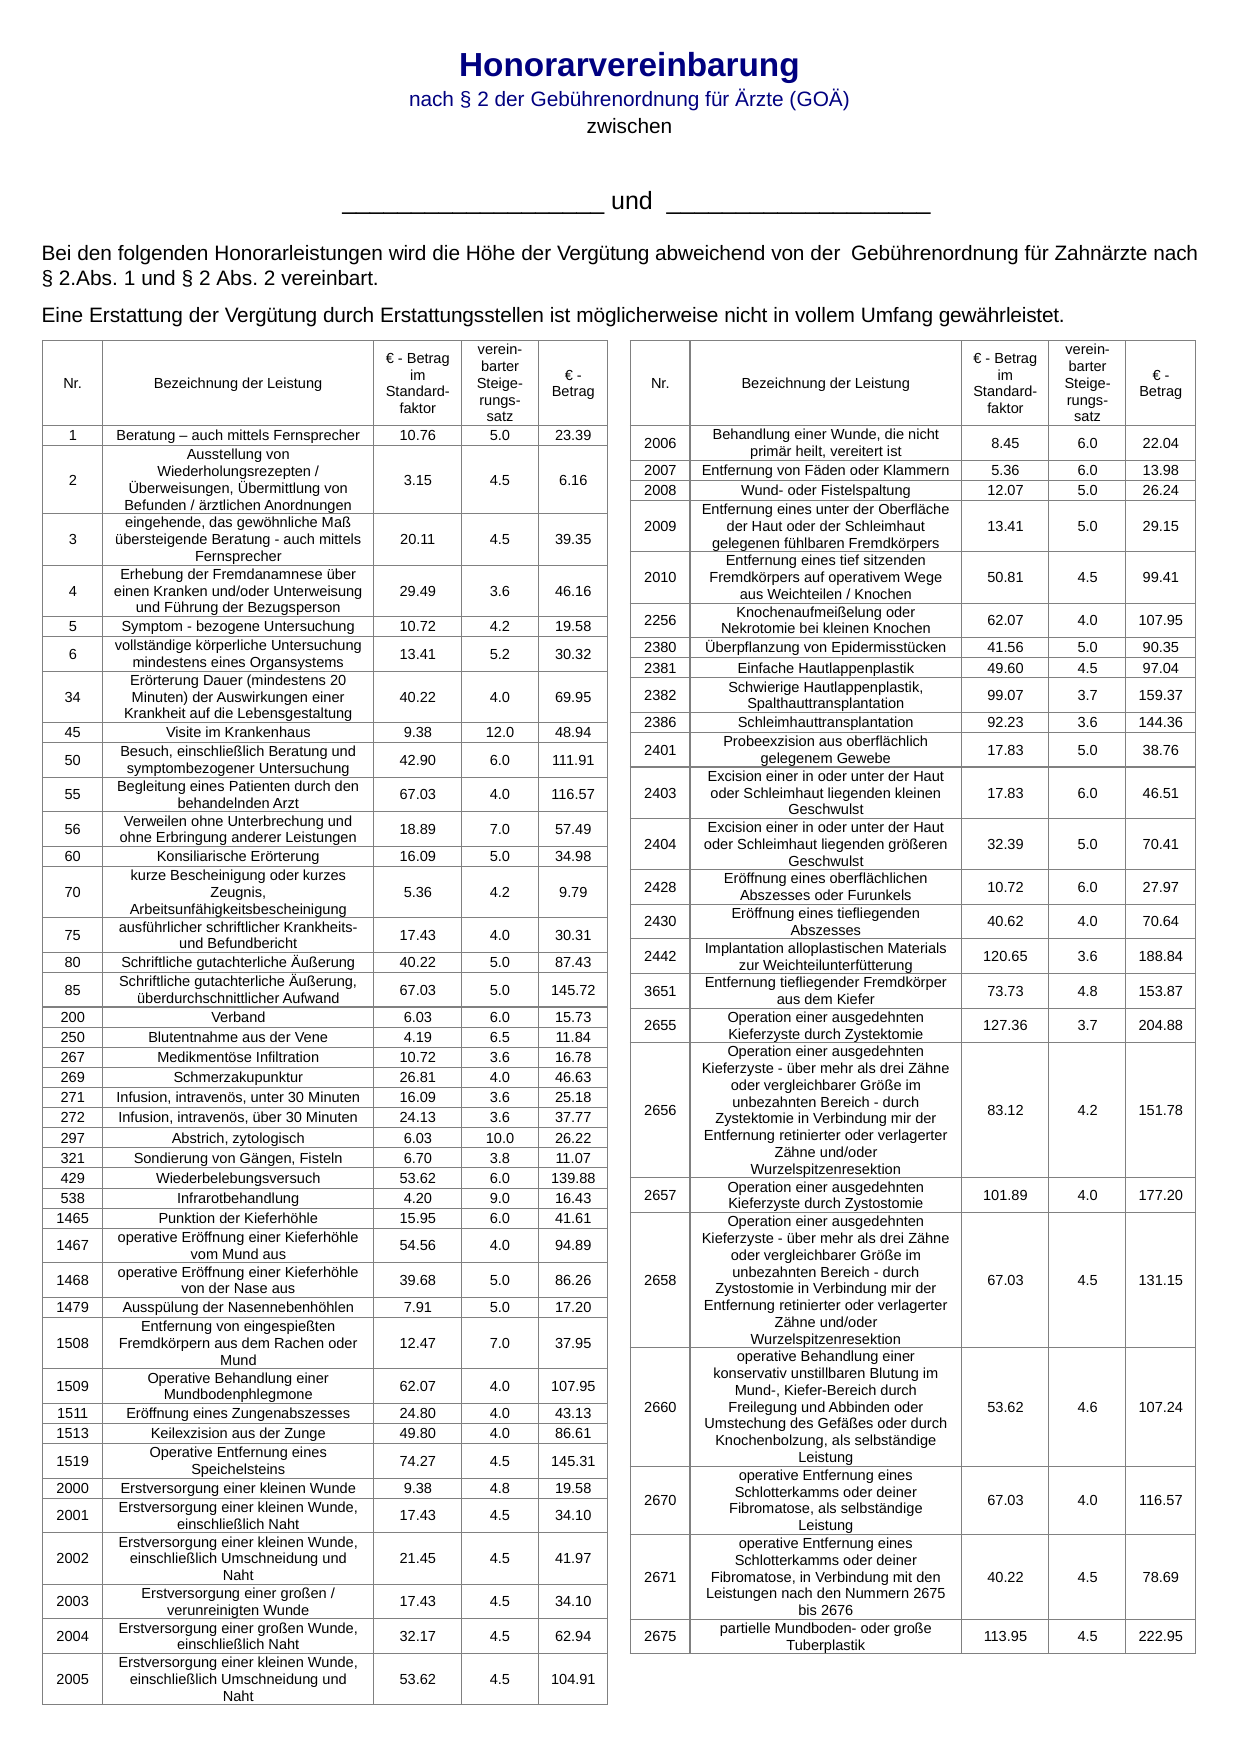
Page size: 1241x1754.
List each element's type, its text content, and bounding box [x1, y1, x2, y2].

table_cell 267 [43, 1048, 102, 1067]
table_cell 29,15 [1126, 501, 1195, 551]
table_cell 10,0 [462, 1128, 538, 1147]
table_cell 3,8 [462, 1148, 538, 1167]
table_cell 2428 [631, 870, 689, 904]
table_cell Infusion, intravenös, über 30 Minuten [103, 1108, 373, 1127]
table_header € - Betrag im Standard-faktor [962, 341, 1048, 425]
table_cell operative Entfernung eines Schlotterkamms oder deiner Fibromatose, in Verbindung mit den Leistungen nach den Nummern 2675 bis 2676 [691, 1535, 961, 1618]
table_cell 37,77 [539, 1108, 607, 1127]
table_cell 99,07 [962, 678, 1048, 712]
table_cell Schmerzakupunktur [103, 1068, 373, 1087]
table_cell 41,56 [962, 638, 1048, 657]
table_cell 107,24 [1126, 1348, 1195, 1466]
table_cell Verband [103, 1008, 373, 1027]
table_cell Konsiliarische Erörterung [103, 847, 373, 866]
table_cell 6,0 [462, 1209, 538, 1228]
table_header Bezeichnung der Leistung [103, 341, 373, 425]
table_cell 12,0 [462, 723, 538, 742]
table_cell 4,5 [462, 1499, 538, 1532]
table_cell 32,39 [962, 819, 1048, 869]
table_cell 116,57 [539, 778, 607, 811]
table_cell 6,03 [374, 1128, 461, 1147]
table_header verein-barter Steige-rungs-satz [1049, 341, 1125, 425]
table_cell 159,37 [1126, 678, 1195, 712]
table_cell 7,91 [374, 1298, 461, 1317]
table_cell 5,0 [1049, 638, 1125, 657]
table_cell 2006 [631, 426, 689, 459]
table_cell 6,0 [462, 1008, 538, 1027]
table_cell 429 [43, 1168, 102, 1187]
table_cell 6,0 [462, 1168, 538, 1187]
table_cell Erstversorgung einer großen Wunde, einschließlich Naht [103, 1619, 373, 1653]
table_cell eingehende, das gewöhnliche Maß übersteigende Beratung - auch mittels Fernsprecher [103, 514, 373, 564]
table_cell 104,91 [539, 1654, 607, 1704]
table_cell Einfache Hautlappenplastik [691, 658, 961, 677]
table_cell 4,0 [1049, 604, 1125, 637]
text Bei den folgenden Honorarleistungen wird die Höhe der Vergütung abweichend von der Gebührenordnung für Zahnärzte nach § 2.Abs. 1 und § 2 Abs. 2 vereinbart. [41, 241, 1199, 290]
table_cell 272 [43, 1108, 102, 1127]
table_cell Sondierung von Gängen, Fisteln [103, 1148, 373, 1167]
table_cell 101,89 [962, 1178, 1048, 1212]
table_cell 2670 [631, 1467, 689, 1534]
table_cell 222,95 [1126, 1620, 1195, 1653]
table_cell 4,5 [462, 446, 538, 513]
table_cell 74,27 [374, 1444, 461, 1478]
table_cell 86,26 [539, 1263, 607, 1297]
table_cell 4,5 [462, 1444, 538, 1478]
table_cell 86,61 [539, 1424, 607, 1443]
table_cell 17,43 [374, 1499, 461, 1532]
table_cell 5,0 [1049, 481, 1125, 500]
table_cell 12,07 [962, 481, 1048, 500]
table_cell 2660 [631, 1348, 689, 1466]
table_cell Symptom - bezogene Untersuchung [103, 617, 373, 636]
table_cell 321 [43, 1148, 102, 1167]
table_cell 92,23 [962, 713, 1048, 732]
table_cell Schleimhauttransplantation [691, 713, 961, 732]
table_cell Verweilen ohne Unterbrechung und ohne Erbringung anderer Leistungen [103, 812, 373, 846]
table_cell 4,5 [462, 1533, 538, 1584]
table_cell 2675 [631, 1620, 689, 1653]
table_cell 46,16 [539, 566, 607, 616]
table_cell 75 [43, 918, 102, 952]
table_cell 10,72 [962, 870, 1048, 904]
table_cell 1467 [43, 1229, 102, 1262]
table_cell 56 [43, 812, 102, 846]
table_cell 188,84 [1126, 939, 1195, 973]
table_cell 8,45 [962, 426, 1048, 459]
table_cell 5,0 [462, 1263, 538, 1297]
table_cell Keilexzision aus der Zunge [103, 1424, 373, 1443]
table_cell 1513 [43, 1424, 102, 1443]
table_cell 78,69 [1126, 1535, 1195, 1618]
table_cell 2001 [43, 1499, 102, 1532]
table_cell 4,0 [462, 1424, 538, 1443]
table_cell Beratung – auch mittels Fernsprecher [103, 426, 373, 445]
table_cell Eröffnung eines tiefliegenden Abszesses [691, 905, 961, 938]
table_cell partielle Mundboden- oder große Tuberplastik [691, 1620, 961, 1653]
text zwischen [60, 114, 1199, 174]
table_cell Ausspülung der Nasennebenhöhlen [103, 1298, 373, 1317]
table_cell 4,8 [1049, 974, 1125, 1007]
table_cell 62,07 [374, 1369, 461, 1403]
table_cell Erörterung Dauer (mindestens 20 Minuten) der Auswirkungen einer Krankheit auf die Lebensgestaltung [103, 672, 373, 722]
table_cell 111,91 [539, 743, 607, 777]
table_cell 131,15 [1126, 1213, 1195, 1347]
table_cell 40,62 [962, 905, 1048, 938]
table_cell 5,2 [462, 637, 538, 671]
table_cell 5,0 [462, 953, 538, 972]
table_cell Entfernung tiefliegender Fremdkörper aus dem Kiefer [691, 974, 961, 1007]
table_cell 4,6 [1049, 1348, 1125, 1466]
table_cell 46,51 [1126, 768, 1195, 818]
table_cell 73,73 [962, 974, 1048, 1007]
table_cell Operation einer ausgedehnten Kieferzyste durch Zystektomie [691, 1009, 961, 1042]
table_cell 17,43 [374, 918, 461, 952]
table_cell 145,72 [539, 973, 607, 1006]
table_cell 16,43 [539, 1189, 607, 1207]
table_cell 85 [43, 973, 102, 1006]
table_cell 17,20 [539, 1298, 607, 1317]
table_cell 139,88 [539, 1168, 607, 1187]
table_cell Abstrich, zytologisch [103, 1128, 373, 1147]
table_cell 1509 [43, 1369, 102, 1403]
table_cell 2671 [631, 1535, 689, 1618]
table_cell Erstversorgung einer kleinen Wunde, einschließlich Umschneidung und Naht [103, 1654, 373, 1704]
table_cell 6,5 [462, 1028, 538, 1047]
table_cell 50,81 [962, 552, 1048, 602]
table_cell 4,20 [374, 1189, 461, 1207]
table_cell 5,36 [374, 867, 461, 917]
table_cell 48,94 [539, 723, 607, 742]
table_cell 7,0 [462, 812, 538, 846]
table_cell 94,89 [539, 1229, 607, 1262]
table_cell 57,49 [539, 812, 607, 846]
table_cell 15,95 [374, 1209, 461, 1228]
table_cell kurze Bescheinigung oder kurzes Zeugnis, Arbeitsunfähigkeitsbescheinigung [103, 867, 373, 917]
table_cell 1519 [43, 1444, 102, 1478]
table_cell 29,49 [374, 566, 461, 616]
table_cell 34,98 [539, 847, 607, 866]
table_cell 177,20 [1126, 1178, 1195, 1212]
table_header € - Betrag im Standard-faktor [374, 341, 461, 425]
table_cell Wund- oder Fistelspaltung [691, 481, 961, 500]
table_cell 67,03 [374, 973, 461, 1006]
table_cell Wiederbelebungsversuch [103, 1168, 373, 1187]
text Eine Erstattung der Vergütung durch Erstattungsstellen ist möglicherweise nicht in vollem Umfang gewährleistet. [41, 303, 1199, 327]
text Honorarvereinbarung [60, 45, 1199, 83]
table_cell 4,5 [462, 1585, 538, 1618]
table_cell Operation einer ausgedehnten Kieferzyste - über mehr als drei Zähne oder vergleichbarer Größe im unbezahnten Bereich - durch Zystektomie in Verbindung mir der Entfernung retinierter oder verlagerter Zähne und/oder Wurzelspitzenresektion [691, 1043, 961, 1177]
table_cell 17,83 [962, 768, 1048, 818]
table_cell Entfernung eines unter der Oberfläche der Haut oder der Schleimhaut gelegenen fühlbaren Fremdkörpers [691, 501, 961, 551]
table_cell Operation einer ausgedehnten Kieferzyste - über mehr als drei Zähne oder vergleichbarer Größe im unbezahnten Bereich - durch Zystostomie in Verbindung mir der Entfernung retinierter oder verlagerter Zähne und/oder Wurzelspitzenresektion [691, 1213, 961, 1347]
table_cell 53,62 [374, 1168, 461, 1187]
table_cell Entfernung von Fäden oder Klammern [691, 461, 961, 479]
table_cell 9,38 [374, 723, 461, 742]
table_cell 2442 [631, 939, 689, 973]
table_cell 2386 [631, 713, 689, 732]
table_cell 50 [43, 743, 102, 777]
table_cell 4,0 [462, 918, 538, 952]
table_cell 9,79 [539, 867, 607, 917]
table_cell 538 [43, 1189, 102, 1207]
table_cell Operation einer ausgedehnten Kieferzyste durch Zystostomie [691, 1178, 961, 1212]
table_cell 6,0 [1049, 768, 1125, 818]
table_cell 4,5 [1049, 1213, 1125, 1347]
table_cell 25,18 [539, 1088, 607, 1107]
table_cell 27,97 [1126, 870, 1195, 904]
table_cell 6,03 [374, 1008, 461, 1027]
table_cell 13,98 [1126, 461, 1195, 479]
table_cell 11,07 [539, 1148, 607, 1167]
table_cell 2010 [631, 552, 689, 602]
table_cell 2003 [43, 1585, 102, 1618]
table_cell 4,0 [462, 1068, 538, 1087]
table_cell 2008 [631, 481, 689, 500]
table_cell 6,0 [1049, 870, 1125, 904]
table_cell 3,7 [1049, 678, 1125, 712]
table_cell 5,0 [462, 426, 538, 445]
table_cell 40,22 [374, 953, 461, 972]
table_cell 120,65 [962, 939, 1048, 973]
table_cell 41,61 [539, 1209, 607, 1228]
table_cell 70,41 [1126, 819, 1195, 869]
table_cell operative Eröffnung einer Kieferhöhle von der Nase aus [103, 1263, 373, 1297]
table_cell Erstversorgung einer kleinen Wunde [103, 1479, 373, 1498]
table_cell 13,41 [374, 637, 461, 671]
table_cell 3,15 [374, 446, 461, 513]
table_cell 2009 [631, 501, 689, 551]
table_cell 4,2 [462, 867, 538, 917]
table_cell 23,39 [539, 426, 607, 445]
table_cell 2658 [631, 1213, 689, 1347]
table_cell Erstversorgung einer kleinen Wunde, einschließlich Naht [103, 1499, 373, 1532]
table_cell 69,95 [539, 672, 607, 722]
table_cell 113,95 [962, 1620, 1048, 1653]
table_cell 4,0 [1049, 905, 1125, 938]
table_cell Schwierige Hautlappenplastik, Spalthauttransplantation [691, 678, 961, 712]
table_cell 99,41 [1126, 552, 1195, 602]
table_cell Schriftliche gutachterliche Äußerung, überdurchschnittlicher Aufwand [103, 973, 373, 1006]
table_cell 26,81 [374, 1068, 461, 1087]
table_cell Erstversorgung einer großen / verunreinigten Wunde [103, 1585, 373, 1618]
table_cell 30,31 [539, 918, 607, 952]
table_cell 54,56 [374, 1229, 461, 1262]
table_cell Punktion der Kieferhöhle [103, 1209, 373, 1228]
table_cell 67,03 [962, 1213, 1048, 1347]
table_cell 10,72 [374, 1048, 461, 1067]
table_cell 2000 [43, 1479, 102, 1498]
table_cell 271 [43, 1088, 102, 1107]
table_cell Erhebung der Fremdanamnese über einen Kranken und/oder Unterweisung und Führung der Bezugsperson [103, 566, 373, 616]
table_cell 19,58 [539, 617, 607, 636]
table_cell 4,8 [462, 1479, 538, 1498]
table_cell 34,10 [539, 1585, 607, 1618]
table_cell 5 [43, 617, 102, 636]
table_cell 107,95 [1126, 604, 1195, 637]
table_cell 60 [43, 847, 102, 866]
table_cell 39,68 [374, 1263, 461, 1297]
table_cell Begleitung eines Patienten durch den behandelnden Arzt [103, 778, 373, 811]
table_cell 4,0 [1049, 1467, 1125, 1534]
table_cell 53,62 [962, 1348, 1048, 1466]
table_cell 4,0 [462, 672, 538, 722]
table_cell 67,03 [962, 1467, 1048, 1534]
table_cell 55 [43, 778, 102, 811]
table_cell 83,12 [962, 1043, 1048, 1177]
table_cell 38,76 [1126, 733, 1195, 766]
table_cell 6,0 [462, 743, 538, 777]
table_cell 87,43 [539, 953, 607, 972]
table_cell 2 [43, 446, 102, 513]
table_cell 34 [43, 672, 102, 722]
table_cell 269 [43, 1068, 102, 1087]
table_cell Ausstellung von Wiederholungsrezepten / Überweisungen, Übermittlung von Befunden / ärztlichen Anordnungen [103, 446, 373, 513]
table_cell 4,5 [1049, 658, 1125, 677]
table_cell 2404 [631, 819, 689, 869]
table_cell 250 [43, 1028, 102, 1047]
table_cell 3,6 [462, 1048, 538, 1067]
table_cell 1468 [43, 1263, 102, 1297]
table_cell 6 [43, 637, 102, 671]
table_cell 16,09 [374, 847, 461, 866]
table_cell Infusion, intravenös, unter 30 Minuten [103, 1088, 373, 1107]
table_cell 5,36 [962, 461, 1048, 479]
table_cell Entfernung von eingespießten Fremdkörpern aus dem Rachen oder Mund [103, 1318, 373, 1368]
table_cell 3651 [631, 974, 689, 1007]
table_cell 16,78 [539, 1048, 607, 1067]
table_cell 5,0 [1049, 733, 1125, 766]
table_cell 4,0 [462, 1369, 538, 1403]
table_cell Probeexzision aus oberflächlich gelegenem Gewebe [691, 733, 961, 766]
table_cell 24,13 [374, 1108, 461, 1127]
table_cell Excision einer in oder unter der Haut oder Schleimhaut liegenden größeren Geschwulst [691, 819, 961, 869]
table_cell 3,6 [462, 566, 538, 616]
table_cell Überpflanzung von Epidermisstücken [691, 638, 961, 657]
table_cell 1 [43, 426, 102, 445]
table_cell 45 [43, 723, 102, 742]
table_cell vollständige körperliche Untersuchung mindestens eines Organsystems [103, 637, 373, 671]
table_cell 116,57 [1126, 1467, 1195, 1534]
table_cell 53,62 [374, 1654, 461, 1704]
table_cell Blutentnahme aus der Vene [103, 1028, 373, 1047]
table_cell 4,0 [462, 778, 538, 811]
table_cell 4,5 [1049, 552, 1125, 602]
table_header € - Betrag [539, 341, 607, 425]
table_cell 6,70 [374, 1148, 461, 1167]
table_cell 17,43 [374, 1585, 461, 1618]
table_cell 43,13 [539, 1404, 607, 1423]
table_cell 2002 [43, 1533, 102, 1584]
table_cell Schriftliche gutachterliche Äußerung [103, 953, 373, 972]
table_cell 37,95 [539, 1318, 607, 1368]
table_cell Eröffnung eines oberflächlichen Abszesses oder Furunkels [691, 870, 961, 904]
table_header verein-barter Steige-rungs-satz [462, 341, 538, 425]
table_cell 12,47 [374, 1318, 461, 1368]
table_cell 200 [43, 1008, 102, 1027]
table_cell 6,0 [1049, 426, 1125, 459]
table_cell operative Eröffnung einer Kieferhöhle vom Mund aus [103, 1229, 373, 1262]
table_cell 2655 [631, 1009, 689, 1042]
table_cell 3,6 [1049, 939, 1125, 973]
table_cell operative Entfernung eines Schlotterkamms oder deiner Fibromatose, als selbständige Leistung [691, 1467, 961, 1534]
table_cell 4,5 [462, 1619, 538, 1653]
table_cell 145,31 [539, 1444, 607, 1478]
table_cell 2403 [631, 768, 689, 818]
table_cell 62,07 [962, 604, 1048, 637]
table_cell 153,87 [1126, 974, 1195, 1007]
text ___________________ und ___________________ [233, 186, 1096, 214]
table_header Nr. [631, 341, 689, 425]
table_cell ausführlicher schriftlicher Krankheits- und Befundbericht [103, 918, 373, 952]
table_header Bezeichnung der Leistung [691, 341, 961, 425]
table_cell Erstversorgung einer kleinen Wunde, einschließlich Umschneidung und Naht [103, 1533, 373, 1584]
table_cell 49,80 [374, 1424, 461, 1443]
table_cell 62,94 [539, 1619, 607, 1653]
table_cell 46,63 [539, 1068, 607, 1087]
table_cell Infrarotbehandlung [103, 1189, 373, 1207]
table_cell 4,5 [1049, 1620, 1125, 1653]
table_cell 11,84 [539, 1028, 607, 1047]
table_cell 10,72 [374, 617, 461, 636]
table_cell 18,89 [374, 812, 461, 846]
table_cell 4,2 [1049, 1043, 1125, 1177]
table_cell 2401 [631, 733, 689, 766]
table_header € - Betrag [1126, 341, 1195, 425]
table_cell 9,38 [374, 1479, 461, 1498]
table_cell 5,0 [462, 973, 538, 1006]
table_cell Medikmentöse Infiltration [103, 1048, 373, 1067]
table_cell 6,16 [539, 446, 607, 513]
table_cell 297 [43, 1128, 102, 1147]
table_cell 2657 [631, 1178, 689, 1212]
table_cell Eröffnung eines Zungenabszesses [103, 1404, 373, 1423]
table_cell 6,0 [1049, 461, 1125, 479]
table_cell 4,19 [374, 1028, 461, 1047]
table_cell 4,5 [1049, 1535, 1125, 1618]
table_cell 2380 [631, 638, 689, 657]
table_cell Knochenaufmeißelung oder Nekrotomie bei kleinen Knochen [691, 604, 961, 637]
table_cell 5,0 [462, 1298, 538, 1317]
table_cell 13,41 [962, 501, 1048, 551]
table_cell 5,0 [462, 847, 538, 866]
table_cell 3,6 [462, 1108, 538, 1127]
table_cell Entfernung eines tief sitzenden Fremdkörpers auf operativem Wege aus Weichteilen / Knochen [691, 552, 961, 602]
table_cell 9,0 [462, 1189, 538, 1207]
table_cell 42,90 [374, 743, 461, 777]
table_cell 97,04 [1126, 658, 1195, 677]
table_cell 3,6 [1049, 713, 1125, 732]
table_cell 4 [43, 566, 102, 616]
table_cell 70 [43, 867, 102, 917]
table_cell 2256 [631, 604, 689, 637]
table_cell 49,60 [962, 658, 1048, 677]
table_cell 70,64 [1126, 905, 1195, 938]
table_header Nr. [43, 341, 102, 425]
table_cell 39,35 [539, 514, 607, 564]
table_cell 4,5 [462, 1654, 538, 1704]
table_cell 40,22 [374, 672, 461, 722]
table_cell Implantation alloplastischen Materials zur Weichteilunterfütterung [691, 939, 961, 973]
table_cell 2382 [631, 678, 689, 712]
table_cell 26,22 [539, 1128, 607, 1147]
table_cell 4,0 [462, 1404, 538, 1423]
table_cell 2007 [631, 461, 689, 479]
table_cell 2005 [43, 1654, 102, 1704]
table_cell 127,36 [962, 1009, 1048, 1042]
table_cell Excision einer in oder unter der Haut oder Schleimhaut liegenden kleinen Geschwulst [691, 768, 961, 818]
table_cell 24,80 [374, 1404, 461, 1423]
table_cell 30,32 [539, 637, 607, 671]
table_cell 22,04 [1126, 426, 1195, 459]
table_cell 16,09 [374, 1088, 461, 1107]
table_cell 2004 [43, 1619, 102, 1653]
table_cell 10,76 [374, 426, 461, 445]
table_cell 40,22 [962, 1535, 1048, 1618]
table_cell 4,0 [462, 1229, 538, 1262]
table_cell Visite im Krankenhaus [103, 723, 373, 742]
text nach § 2 der Gebührenordnung für Ärzte (GOÄ) [60, 86, 1199, 110]
table_cell 32,17 [374, 1619, 461, 1653]
table_cell 151,78 [1126, 1043, 1195, 1177]
table_cell Operative Entfernung eines Speichelsteins [103, 1444, 373, 1478]
table_cell 34,10 [539, 1499, 607, 1532]
table_cell 204,88 [1126, 1009, 1195, 1042]
table_cell 4,5 [462, 514, 538, 564]
table_cell 20,11 [374, 514, 461, 564]
table_cell 2430 [631, 905, 689, 938]
table_cell 1511 [43, 1404, 102, 1423]
table_cell Behandlung einer Wunde, die nicht primär heilt, vereitert ist [691, 426, 961, 459]
table_cell 67,03 [374, 778, 461, 811]
table_cell 5,0 [1049, 501, 1125, 551]
table_cell operative Behandlung einer konservativ unstillbaren Blutung im Mund-, Kiefer-Bereich durch Freilegung und Abbinden oder Umstechung des Gefäßes oder durch Knochenbolzung, als selbständige Leistung [691, 1348, 961, 1466]
table_cell 2381 [631, 658, 689, 677]
table_cell 15,73 [539, 1008, 607, 1027]
table_cell 107,95 [539, 1369, 607, 1403]
table_cell 19,58 [539, 1479, 607, 1498]
table_cell 3,7 [1049, 1009, 1125, 1042]
table_cell 90,35 [1126, 638, 1195, 657]
table_cell 17,83 [962, 733, 1048, 766]
table_cell 3 [43, 514, 102, 564]
table_cell 7,0 [462, 1318, 538, 1368]
table_cell 4,0 [1049, 1178, 1125, 1212]
table_cell 80 [43, 953, 102, 972]
table_cell 1479 [43, 1298, 102, 1317]
table_cell 26,24 [1126, 481, 1195, 500]
table_cell 5,0 [1049, 819, 1125, 869]
table_cell 3,6 [462, 1088, 538, 1107]
table_cell 1508 [43, 1318, 102, 1368]
table_cell 21,45 [374, 1533, 461, 1584]
table_cell 1465 [43, 1209, 102, 1228]
table_cell 4,2 [462, 617, 538, 636]
table_cell 2656 [631, 1043, 689, 1177]
table_cell Operative Behandlung einer Mundbodenphlegmone [103, 1369, 373, 1403]
table_cell Besuch, einschließlich Beratung und symptombezogener Untersuchung [103, 743, 373, 777]
table_cell 144,36 [1126, 713, 1195, 732]
table_cell 41,97 [539, 1533, 607, 1584]
